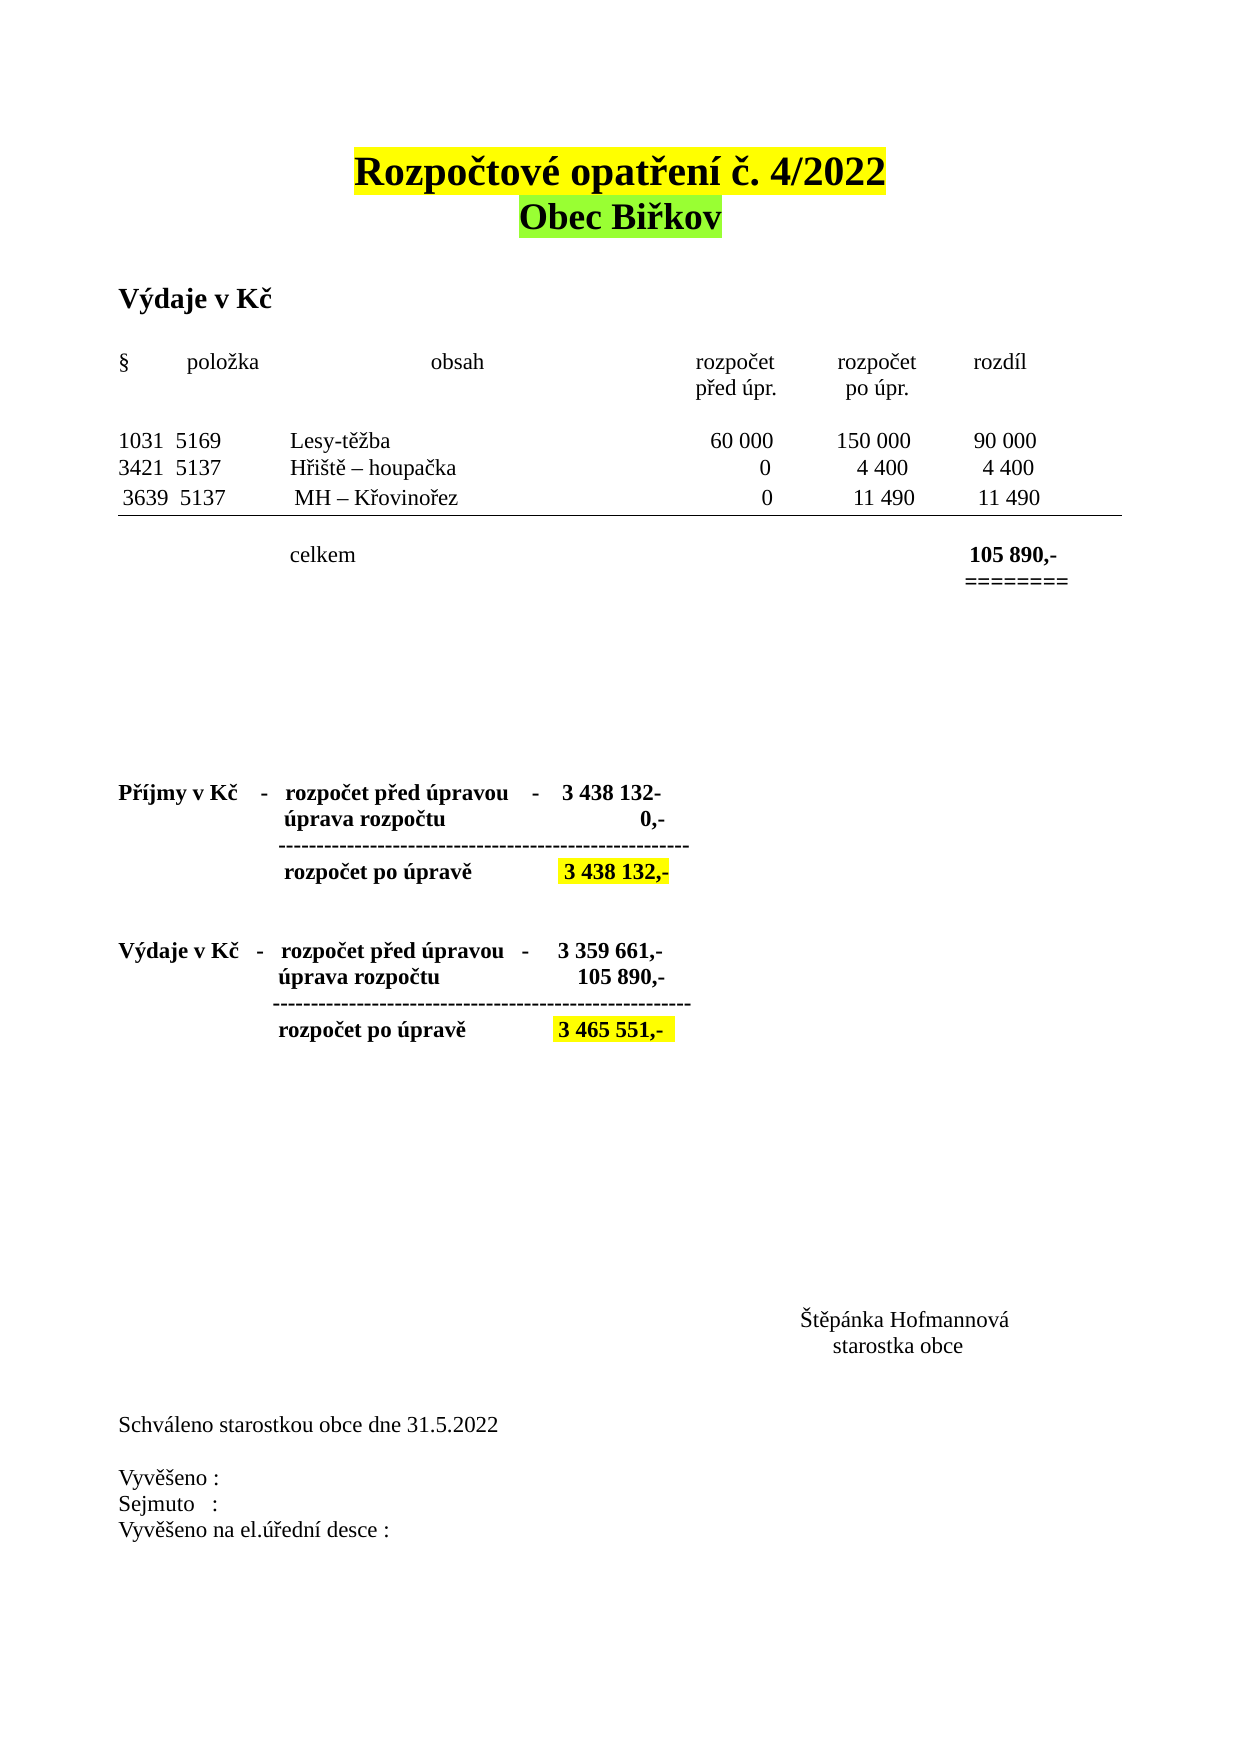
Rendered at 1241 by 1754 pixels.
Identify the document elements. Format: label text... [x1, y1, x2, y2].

text 3421 5137 Hřiště – houpačka 0 4 400 4 400 [118, 453, 1122, 480]
text Rozpočtové opatření č. 4/2022 [118, 147, 1122, 195]
text 3639 5137 MH – Křovinořez 0 11 490 11 490 [118, 480, 1122, 515]
text Výdaje v Kč - rozpočet před úpravou - 3 359 661,- [118, 937, 1122, 963]
text ======== [118, 568, 1122, 594]
text Schváleno starostkou obce dne 31.5.2022 [118, 1411, 1122, 1437]
text před úpr. po úpr. [118, 374, 1122, 401]
text úprava rozpočtu 105 890,- [118, 963, 1122, 989]
text ------------------------------------------------------ [118, 831, 1122, 858]
text celkem 105 890,- [118, 541, 1122, 568]
text Sejmuto : [118, 1490, 1122, 1517]
text rozpočet po úpravě 3 465 551,- [118, 1016, 1122, 1042]
text § položka obsah rozpočet rozpočet rozdíl [118, 348, 1122, 374]
text 1031 5169 Lesy-těžba 60 000 150 000 90 000 [118, 427, 1122, 453]
text úprava rozpočtu 0,- [118, 805, 1122, 831]
text Vyvěšeno : [118, 1464, 1122, 1490]
text Štěpánka Hofmannová [118, 1306, 1122, 1332]
text Výdaje v Kč [118, 281, 1122, 314]
text ------------------------------------------------------- [118, 989, 1122, 1016]
text Příjmy v Kč - rozpočet před úpravou - 3 438 132- [118, 779, 1122, 805]
text Obec Biřkov [118, 195, 1122, 238]
text starostka obce [118, 1332, 1122, 1358]
text Vyvěšeno na el.úřední desce : [118, 1517, 1122, 1543]
text rozpočet po úpravě 3 438 132,- [118, 858, 1122, 884]
